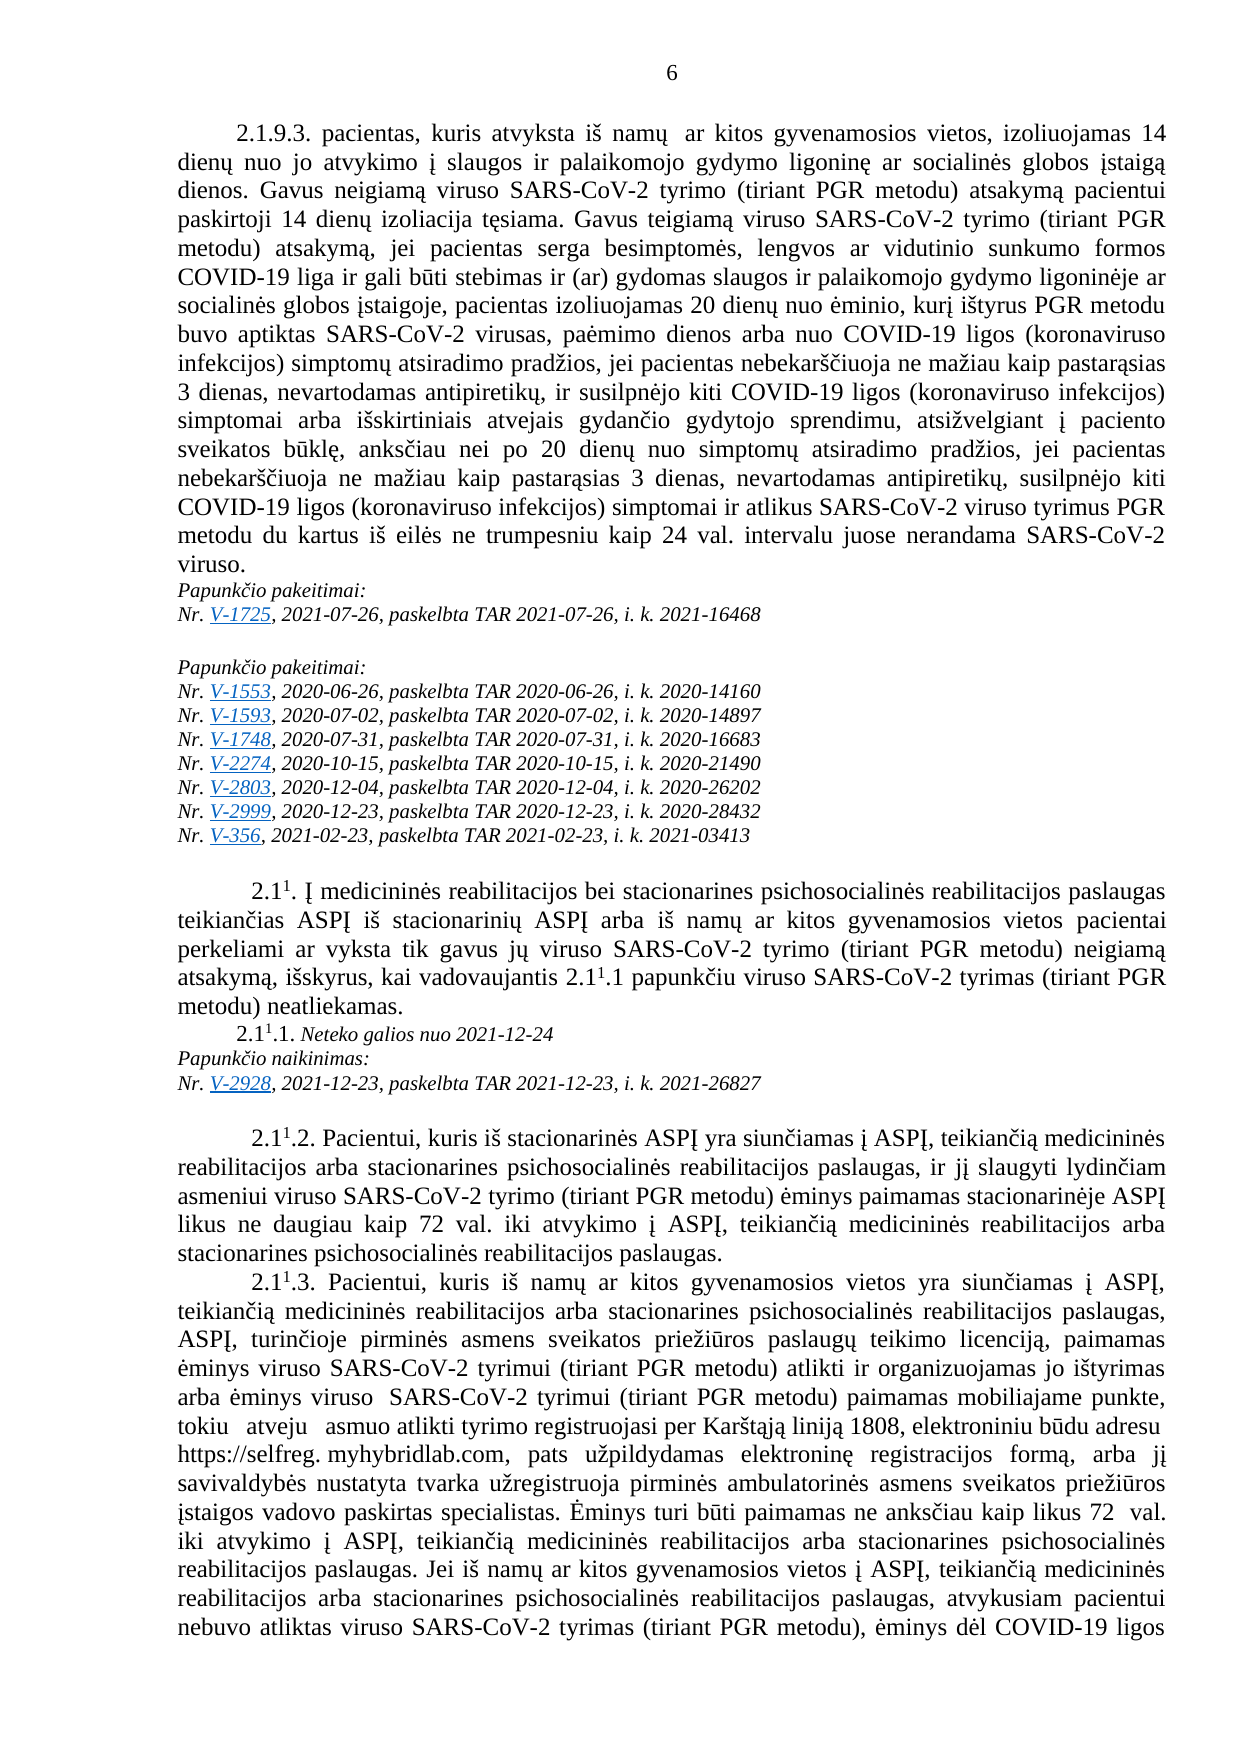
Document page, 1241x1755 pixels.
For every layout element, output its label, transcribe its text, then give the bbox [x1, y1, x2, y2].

text Nr. V-1553, 2020-06-26, paskelbta TAR 2020-06-26, i. k. 2020-14160 [177, 679, 1167, 703]
text Nr. V-356, 2021-02-23, paskelbta TAR 2021-02-23, i. k. 2021-03413 [177, 823, 1167, 847]
text 2.11.2. Pacientui, kuris iš stacionarinės ASPĮ yra siunčiamas į ASPĮ, teikiančią medicininės reabilitacijos arba stacionarines psichosocialinės reabilitacijos paslaugas, ir jį slaugyti lydinčiam asmeniui viruso SARS-CoV-2 tyrimo (tiriant PGR metodu) ėminys paimamas stacionarinėje ASPĮ likus ne daugiau kaip 72 val. iki atvykimo į ASPĮ, teikiančią medicininės reabilitacijos arba stacionarines psichosocialinės reabilitacijos paslaugas. [177, 1123, 1167, 1267]
text Papunkčio pakeitimai: [177, 578, 1167, 602]
text Nr. V-2803, 2020-12-04, paskelbta TAR 2020-12-04, i. k. 2020-26202 [177, 775, 1167, 799]
text Papunkčio pakeitimai: [177, 655, 1167, 679]
text Nr. V-2274, 2020-10-15, paskelbta TAR 2020-10-15, i. k. 2020-21490 [177, 751, 1167, 775]
text Nr. V-1748, 2020-07-31, paskelbta TAR 2020-07-31, i. k. 2020-16683 [177, 727, 1167, 751]
text Nr. V-2999, 2020-12-23, paskelbta TAR 2020-12-23, i. k. 2020-28432 [177, 799, 1167, 823]
text Nr. V-1725, 2021-07-26, paskelbta TAR 2021-07-26, i. k. 2021-16468 [177, 602, 1167, 626]
text Nr. V-2928, 2021-12-23, paskelbta TAR 2021-12-23, i. k. 2021-26827 [177, 1070, 1167, 1094]
text 2.11.3. Pacientui, kuris iš namų ar kitos gyvenamosios vietos yra siunčiamas į ASPĮ, teikiančią medicininės reabilitacijos arba stacionarines psichosocialinės reabilitacijos paslaugas, ASPĮ, turinčioje pirminės asmens sveikatos priežiūros paslaugų teikimo licenciją, paimamas ėminys viruso SARS-CoV-2 tyrimui (tiriant PGR metodu) atlikti ir organizuojamas jo ištyrimas arba ėminys viruso SARS-CoV-2 tyrimui (tiriant PGR metodu) paimamas mobiliajame punkte, tokiu atveju asmuo atlikti tyrimo registruojasi per Karštąją liniją 1808, elektroniniu būdu adresu https://selfreg. myhybridlab.com, pats užpildydamas elektroninę registracijos formą, arba jį savivaldybės nustatyta tvarka užregistruoja pirminės ambulatorinės asmens sveikatos priežiūros įstaigos vadovo paskirtas specialistas. Ėminys turi būti paimamas ne anksčiau kaip likus 72 val. iki atvykimo į ASPĮ, teikiančią medicininės reabilitacijos arba stacionarines psichosocialinės reabilitacijos paslaugas. Jei iš namų ar kitos gyvenamosios vietos į ASPĮ, teikiančią medicininės reabilitacijos arba stacionarines psichosocialinės reabilitacijos paslaugas, atvykusiam pacientui nebuvo atliktas viruso SARS-CoV-2 tyrimas (tiriant PGR metodu), ėminys dėl COVID-19 ligos [177, 1267, 1167, 1641]
text Papunkčio naikinimas: [177, 1046, 1167, 1070]
text Nr. V-1593, 2020-07-02, paskelbta TAR 2020-07-02, i. k. 2020-14897 [177, 703, 1167, 727]
text 2.1.9.3. pacientas, kuris atvyksta iš namų ar kitos gyvenamosios vietos, izoliuojamas 14 dienų nuo jo atvykimo į slaugos ir palaikomojo gydymo ligoninę ar socialinės globos įstaigą dienos. Gavus neigiamą viruso SARS-CoV-2 tyrimo (tiriant PGR metodu) atsakymą pacientui paskirtoji 14 dienų izoliacija tęsiama. Gavus teigiamą viruso SARS-CoV-2 tyrimo (tiriant PGR metodu) atsakymą, jei pacientas serga besimptomės, lengvos ar vidutinio sunkumo formos COVID-19 liga ir gali būti stebimas ir (ar) gydomas slaugos ir palaikomojo gydymo ligoninėje ar socialinės globos įstaigoje, pacientas izoliuojamas 20 dienų nuo ėminio, kurį ištyrus PGR metodu buvo aptiktas SARS-CoV-2 virusas, paėmimo dienos arba nuo COVID-19 ligos (koronaviruso infekcijos) simptomų atsiradimo pradžios, jei pacientas nebekarščiuoja ne mažiau kaip pastarąsias 3 dienas, nevartodamas antipiretikų, ir susilpnėjo kiti COVID-19 ligos (koronaviruso infekcijos) simptomai arba išskirtiniais atvejais gydančio gydytojo sprendimu, atsižvelgiant į paciento sveikatos būklę, anksčiau nei po 20 dienų nuo simptomų atsiradimo pradžios, jei pacientas nebekarščiuoja ne mažiau kaip pastarąsias 3 dienas, nevartodamas antipiretikų, susilpnėjo kiti COVID-19 ligos (koronaviruso infekcijos) simptomai ir atlikus SARS-CoV-2 viruso tyrimus PGR metodu du kartus iš eilės ne trumpesniu kaip 24 val. intervalu juose nerandama SARS-CoV-2 viruso. [177, 118, 1167, 578]
text 2.11. Į medicininės reabilitacijos bei stacionarines psichosocialinės reabilitacijos paslaugas teikiančias ASPĮ iš stacionarinių ASPĮ arba iš namų ar kitos gyvenamosios vietos pacientai perkeliami ar vyksta tik gavus jų viruso SARS-CoV-2 tyrimo (tiriant PGR metodu) neigiamą atsakymą, išskyrus, kai vadovaujantis 2.11.1 papunkčiu viruso SARS-CoV-2 tyrimas (tiriant PGR metodu) neatliekamas. [177, 876, 1167, 1020]
text 2.11.1. Neteko galios nuo 2021-12-24 [177, 1020, 1167, 1046]
